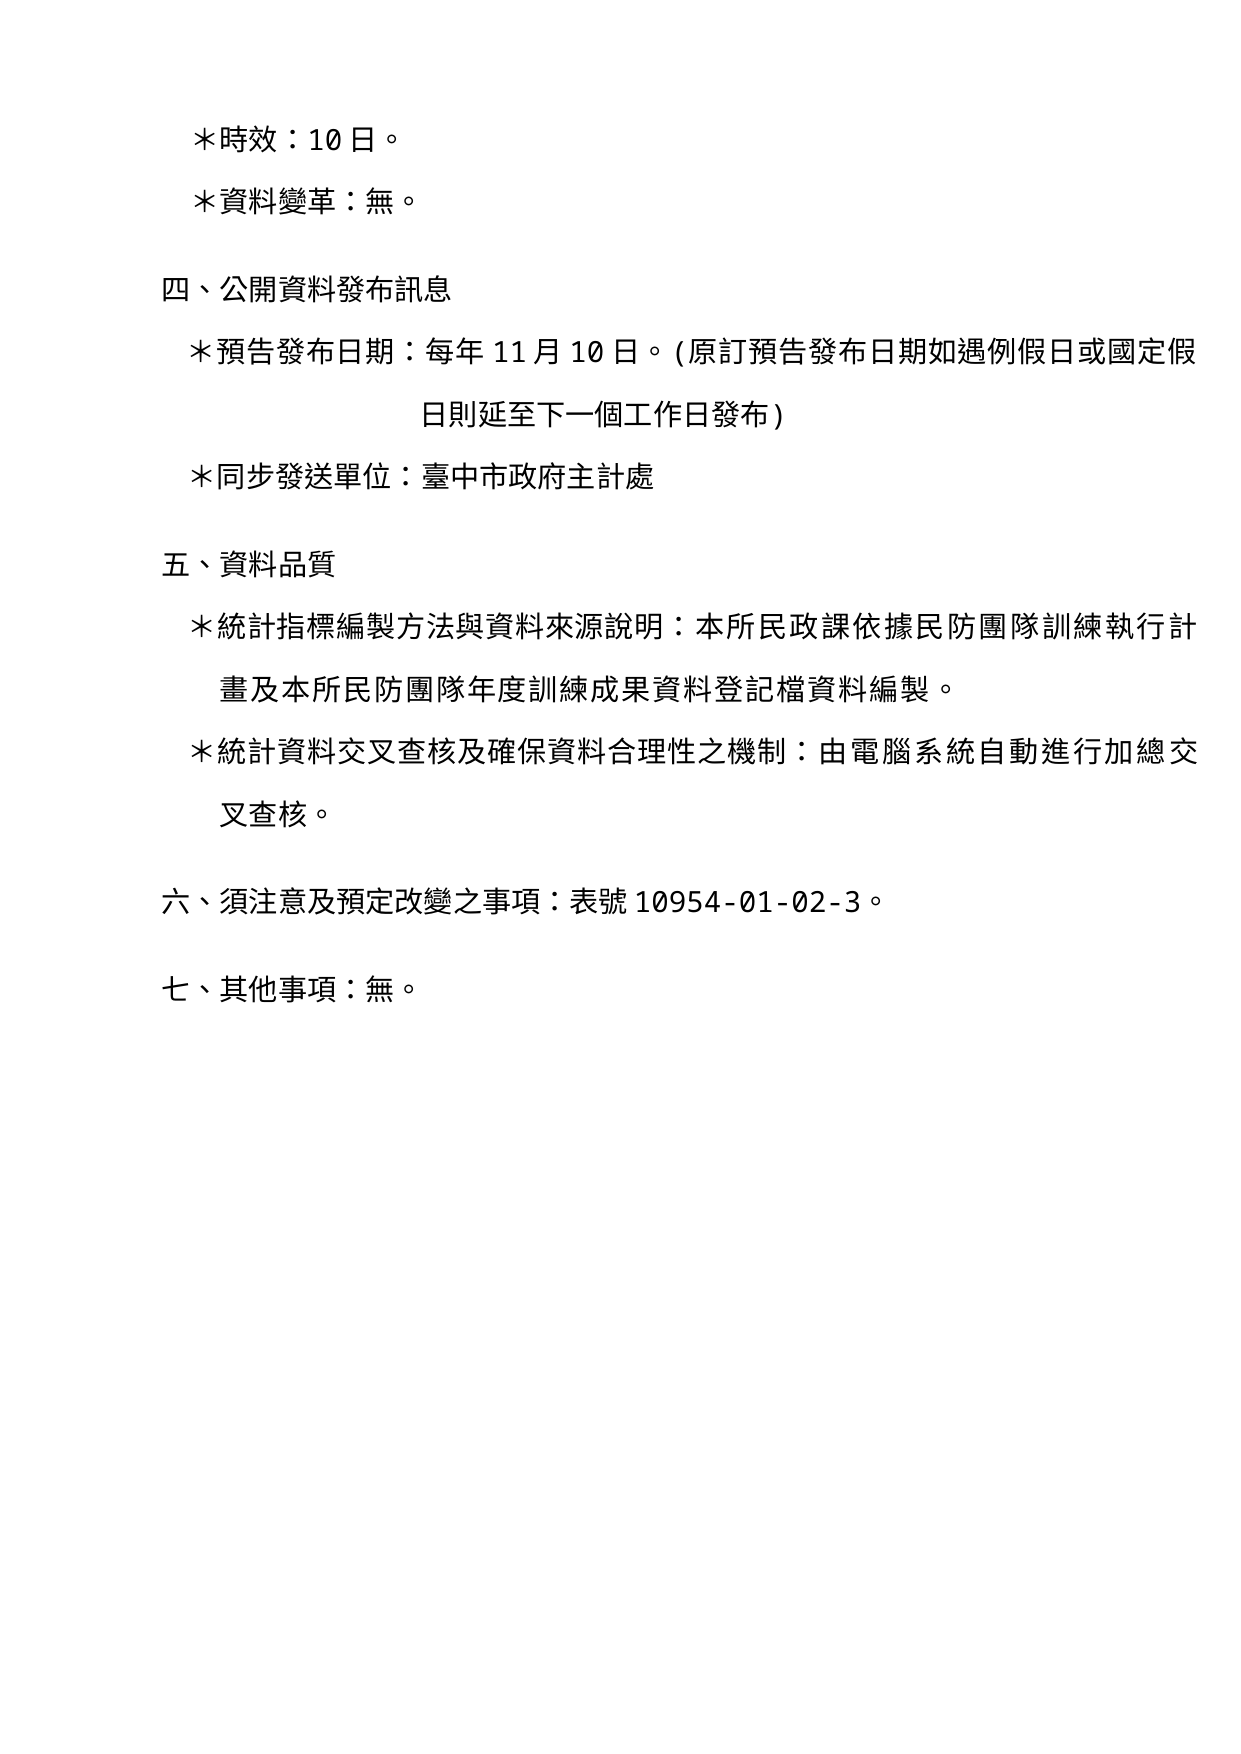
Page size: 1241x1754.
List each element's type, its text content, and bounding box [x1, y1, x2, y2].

table_header ＊時效：10日。 ＊資料變革：無。 四、公開資料發布訊息 ＊預告發布日期：每年11月10日。(原訂預告發布日期如遇例假日或國定假日則延至下一個工作日發布) ＊同步發送單位：臺中市政府主計處 五、資料品質 ＊統計指標編製方法與資料來源說明：本所民政課依據民防團隊訓練執行計畫及本所民防團隊年度訓練成果資料登記檔資料編製。 ＊統計資料交叉查核及確保資料合理性之機制：由電腦系統自動進行加總交叉查核。 六、須注意及預定改變之事項：表號10954-01-02-3。 七、其他事項：無。 [150, 96, 1209, 1383]
